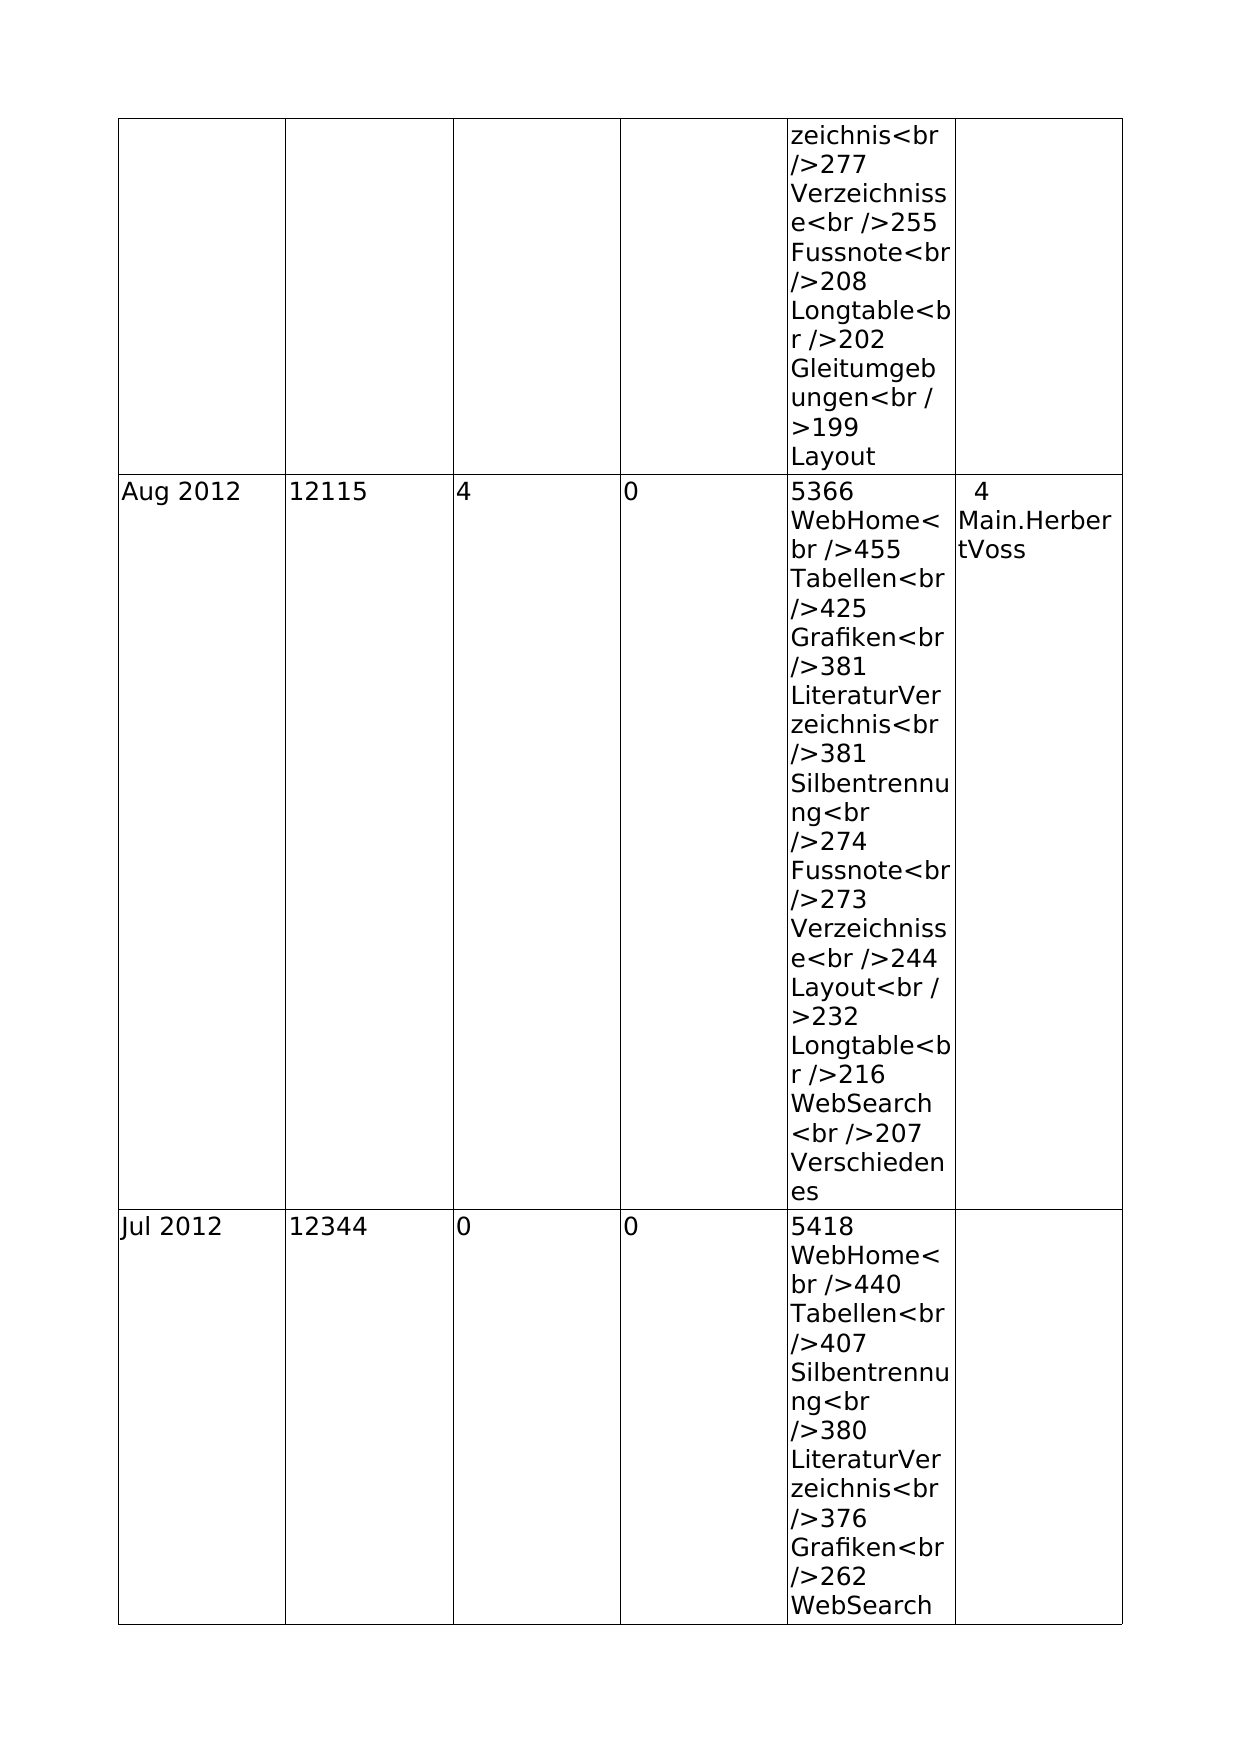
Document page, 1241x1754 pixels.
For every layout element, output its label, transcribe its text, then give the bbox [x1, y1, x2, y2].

table_cell 12344 [286, 1210, 453, 1623]
table_cell 5366 WebHome<br />455 Tabellen<br />425 Grafiken<br />381 LiteraturVerzeichnis<br />381 Silbentrennung<br />274 Fussnote<br />273 Verzeichnisse<br />244 Layout<br />232 Longtable<br />216 WebSearch<br />207 Verschiedenes [788, 475, 955, 1209]
table_cell [956, 119, 1122, 474]
table_cell 0 [454, 1210, 620, 1623]
table_cell 4 Main.HerbertVoss [956, 475, 1122, 1209]
table_cell 5418 WebHome<br />440 Tabellen<br />407 Silbentrennung<br />380 LiteraturVerzeichnis<br />376 Grafiken<br />262 WebSearch [788, 1210, 955, 1623]
table_cell 4 [454, 475, 620, 1209]
table_cell 0 [621, 1210, 787, 1623]
table_cell [286, 119, 453, 474]
table_cell Aug 2012 [119, 475, 285, 1209]
table_cell 12115 [286, 475, 453, 1209]
table_cell [621, 119, 787, 474]
table_cell [956, 1210, 1122, 1623]
table_cell [119, 119, 285, 474]
table_cell Jul 2012 [119, 1210, 285, 1623]
table_cell [454, 119, 620, 474]
table_cell zeichnis<br />277 Verzeichnisse<br />255 Fussnote<br />208 Longtable<br />202 Gleitumgebungen<br />199 Layout [788, 119, 955, 474]
table_cell 0 [621, 475, 787, 1209]
